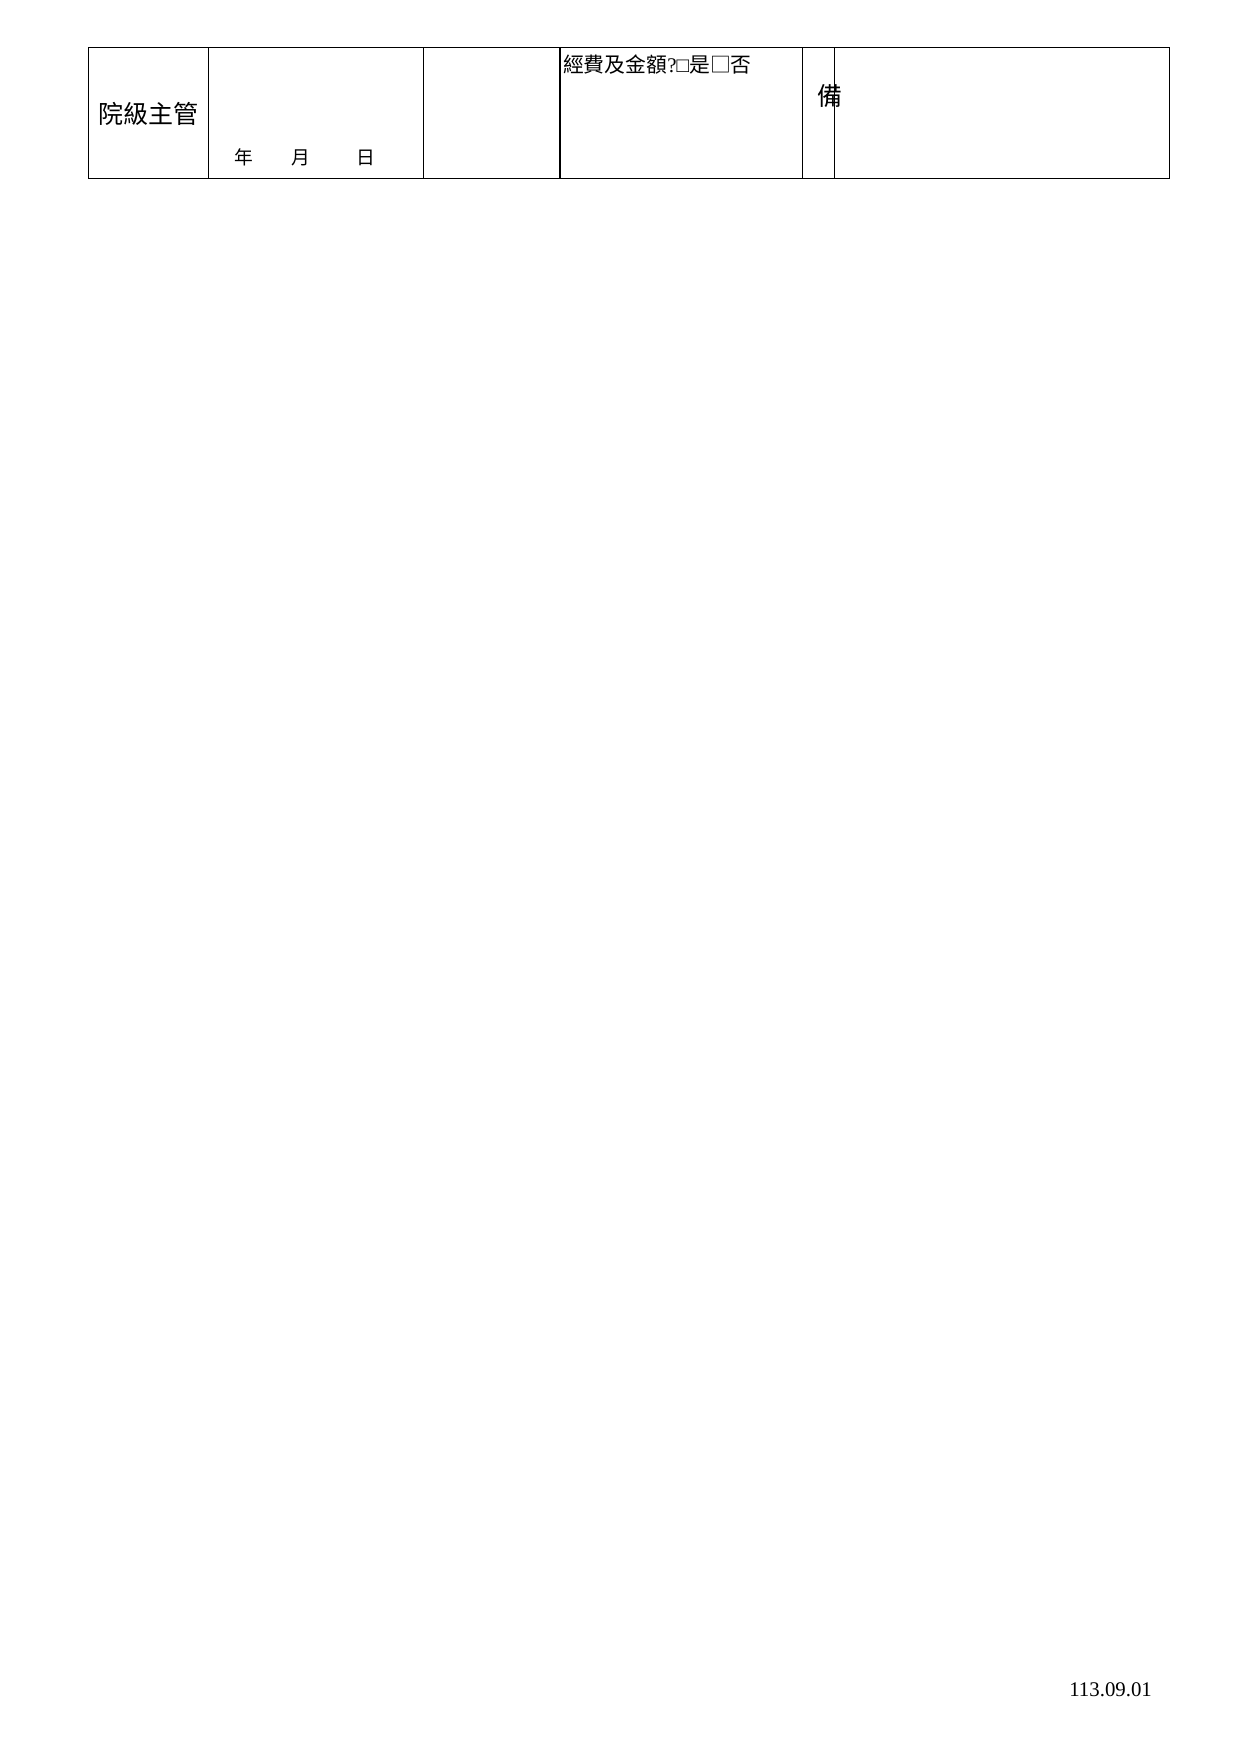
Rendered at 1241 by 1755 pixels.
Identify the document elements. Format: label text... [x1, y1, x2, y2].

table_cell 院級主管 [89, 48, 208, 178]
table_cell 經費及金額?□是□否 [561, 48, 802, 178]
table_cell 備註 [803, 48, 834, 178]
table_cell [424, 48, 559, 178]
table_cell [835, 48, 1169, 178]
table_cell 年 月 日 [209, 48, 423, 178]
